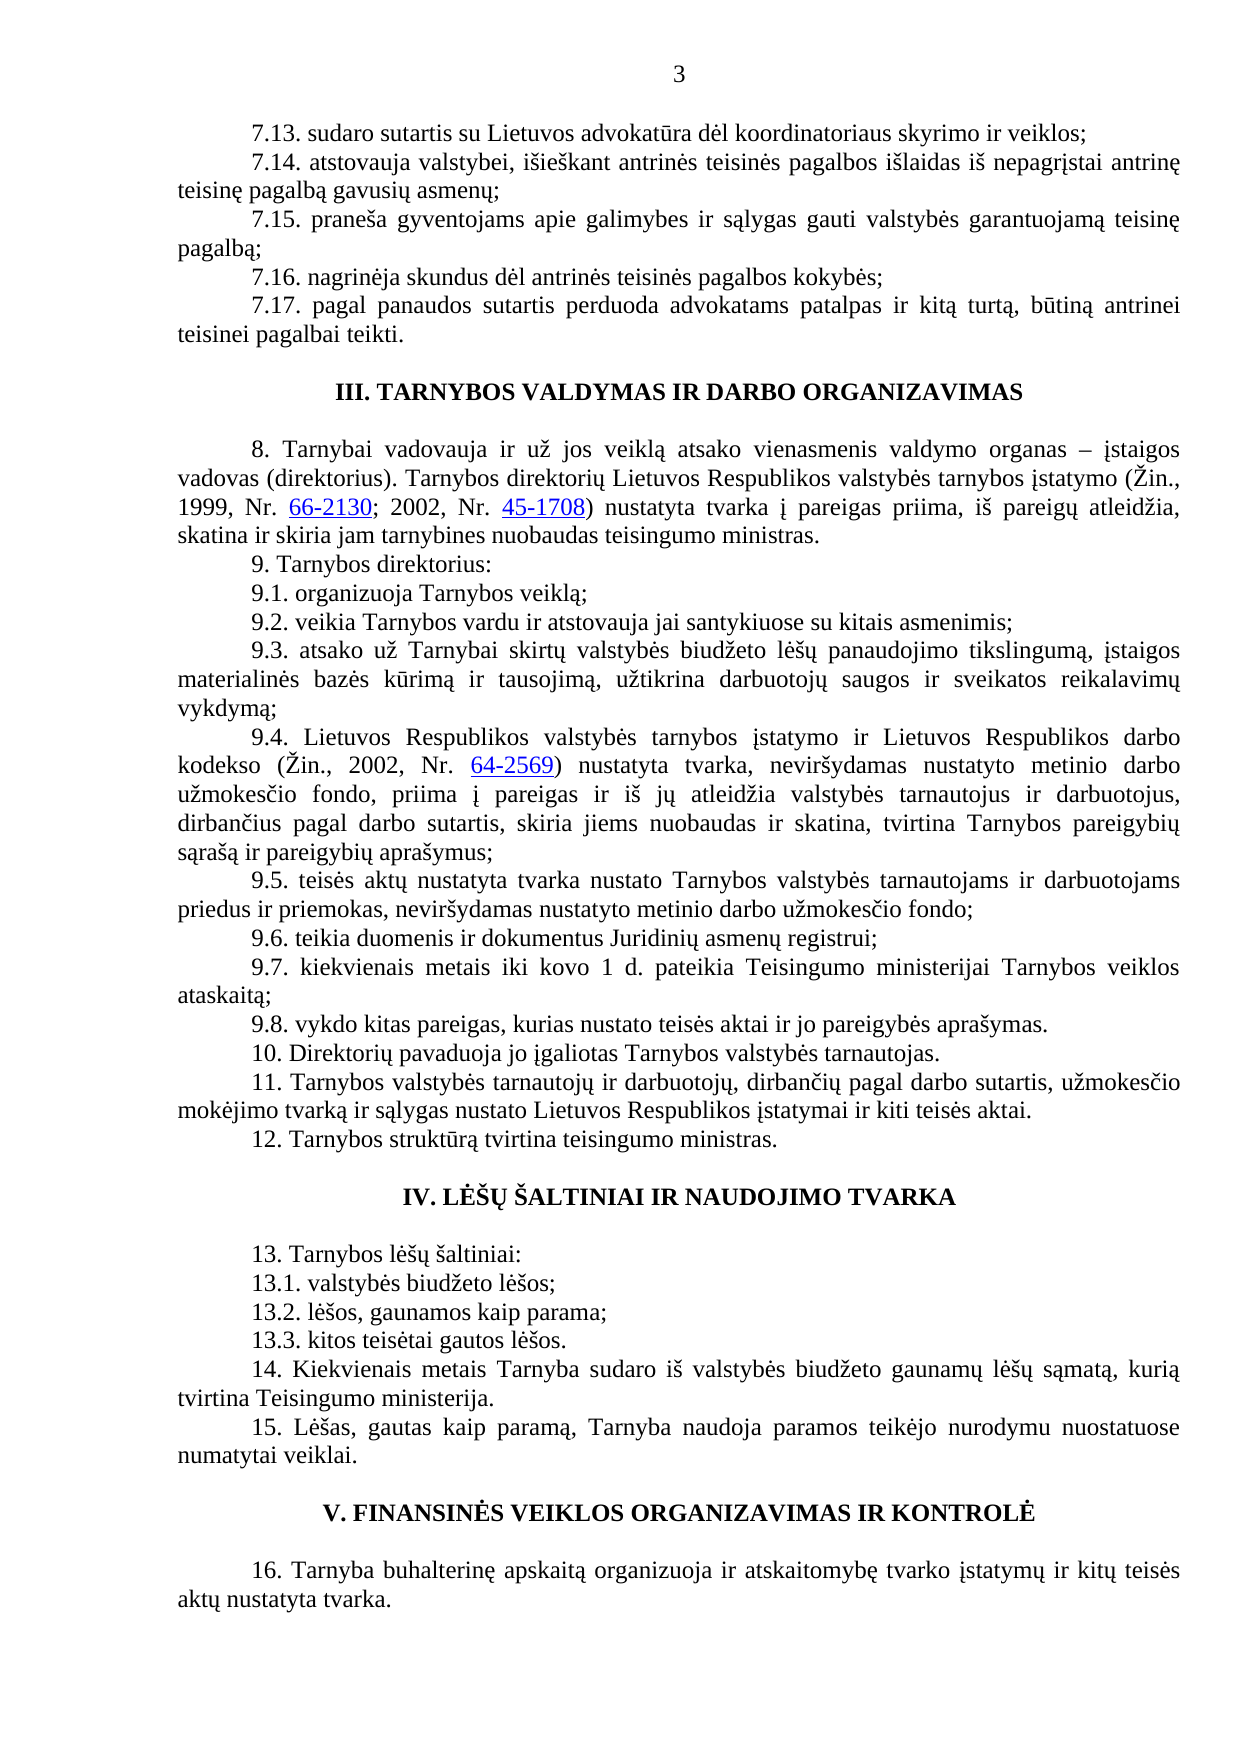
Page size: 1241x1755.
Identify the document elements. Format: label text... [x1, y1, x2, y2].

text 13.2. lėšos, gaunamos kaip parama; [177, 1297, 1181, 1326]
text 10. Direktorių pavaduoja jo įgaliotas Tarnybos valstybės tarnautojas. [177, 1038, 1181, 1067]
text 7.15. praneša gyventojams apie galimybes ir sąlygas gauti valstybės garantuojamą teisinę pagalbą; [177, 204, 1181, 262]
text 9.4. Lietuvos Respublikos valstybės tarnybos įstatymo ir Lietuvos Respublikos darbo kodekso (Žin., 2002, Nr. 64-2569) nustatyta tvarka, neviršydamas nustatyto metinio darbo užmokesčio fondo, priima į pareigas ir iš jų atleidžia valstybės tarnautojus ir darbuotojus, dirbančius pagal darbo sutartis, skiria jiems nuobaudas ir skatina, tvirtina Tarnybos pareigybių sąrašą ir pareigybių aprašymus; [177, 722, 1181, 866]
text 14. Kiekvienais metais Tarnyba sudaro iš valstybės biudžeto gaunamų lėšų sąmatą, kurią tvirtina Teisingumo ministerija. [177, 1354, 1181, 1412]
text 9.1. organizuoja Tarnybos veiklą; [177, 578, 1181, 607]
text 9.3. atsako už Tarnybai skirtų valstybės biudžeto lėšų panaudojimo tikslingumą, įstaigos materialinės bazės kūrimą ir tausojimą, užtikrina darbuotojų saugos ir sveikatos reikalavimų vykdymą; [177, 636, 1181, 722]
text 13.1. valstybės biudžeto lėšos; [177, 1268, 1181, 1297]
text 9.7. kiekvienais metais iki kovo 1 d. pateikia Teisingumo ministerijai Tarnybos veiklos ataskaitą; [177, 952, 1181, 1009]
text 16. Tarnyba buhalterinę apskaitą organizuoja ir atskaitomybę tvarko įstatymų ir kitų teisės aktų nustatyta tvarka. [177, 1556, 1181, 1613]
text 15. Lėšas, gautas kaip paramą, Tarnyba naudoja paramos teikėjo nurodymu nuostatuose numatytai veiklai. [177, 1412, 1181, 1469]
text 9.8. vykdo kitas pareigas, kurias nustato teisės aktai ir jo pareigybės aprašymas. [177, 1009, 1181, 1038]
text V. FINANSINĖS VEIKLOS ORGANIZAVIMAS IR KONTROLĖ [177, 1498, 1181, 1527]
text 13. Tarnybos lėšų šaltiniai: [177, 1239, 1181, 1268]
text 7.14. atstovauja valstybei, išieškant antrinės teisinės pagalbos išlaidas iš nepagrįstai antrinę teisinę pagalbą gavusių asmenų; [177, 147, 1181, 204]
text 8. Tarnybai vadovauja ir už jos veiklą atsako vienasmenis valdymo organas – įstaigos vadovas (direktorius). Tarnybos direktorių Lietuvos Respublikos valstybės tarnybos įstatymo (Žin., 1999, Nr. 66-2130; 2002, Nr. 45-1708) nustatyta tvarka į pareigas priima, iš pareigų atleidžia, skatina ir skiria jam tarnybines nuobaudas teisingumo ministras. [177, 434, 1181, 549]
text 7.13. sudaro sutartis su Lietuvos advokatūra dėl koordinatoriaus skyrimo ir veiklos; [177, 118, 1181, 147]
text 9.2. veikia Tarnybos vardu ir atstovauja jai santykiuose su kitais asmenimis; [177, 607, 1181, 636]
text 11. Tarnybos valstybės tarnautojų ir darbuotojų, dirbančių pagal darbo sutartis, užmokesčio mokėjimo tvarką ir sąlygas nustato Lietuvos Respublikos įstatymai ir kiti teisės aktai. [177, 1067, 1181, 1124]
text III. TARNYBOS VALDYMAS IR DARBO ORGANIZAVIMAS [177, 377, 1181, 406]
text 7.16. nagrinėja skundus dėl antrinės teisinės pagalbos kokybės; [177, 262, 1181, 291]
text 12. Tarnybos struktūrą tvirtina teisingumo ministras. [177, 1124, 1181, 1153]
text 9.6. teikia duomenis ir dokumentus Juridinių asmenų registrui; [177, 923, 1181, 952]
text 13.3. kitos teisėtai gautos lėšos. [177, 1326, 1181, 1354]
text 9. Tarnybos direktorius: [177, 549, 1181, 578]
text 9.5. teisės aktų nustatyta tvarka nustato Tarnybos valstybės tarnautojams ir darbuotojams priedus ir priemokas, neviršydamas nustatyto metinio darbo užmokesčio fondo; [177, 866, 1181, 923]
text IV. LĖŠŲ ŠALTINIAI IR NAUDOJIMO TVARKA [177, 1182, 1181, 1211]
text 7.17. pagal panaudos sutartis perduoda advokatams patalpas ir kitą turtą, būtiną antrinei teisinei pagalbai teikti. [177, 291, 1181, 348]
